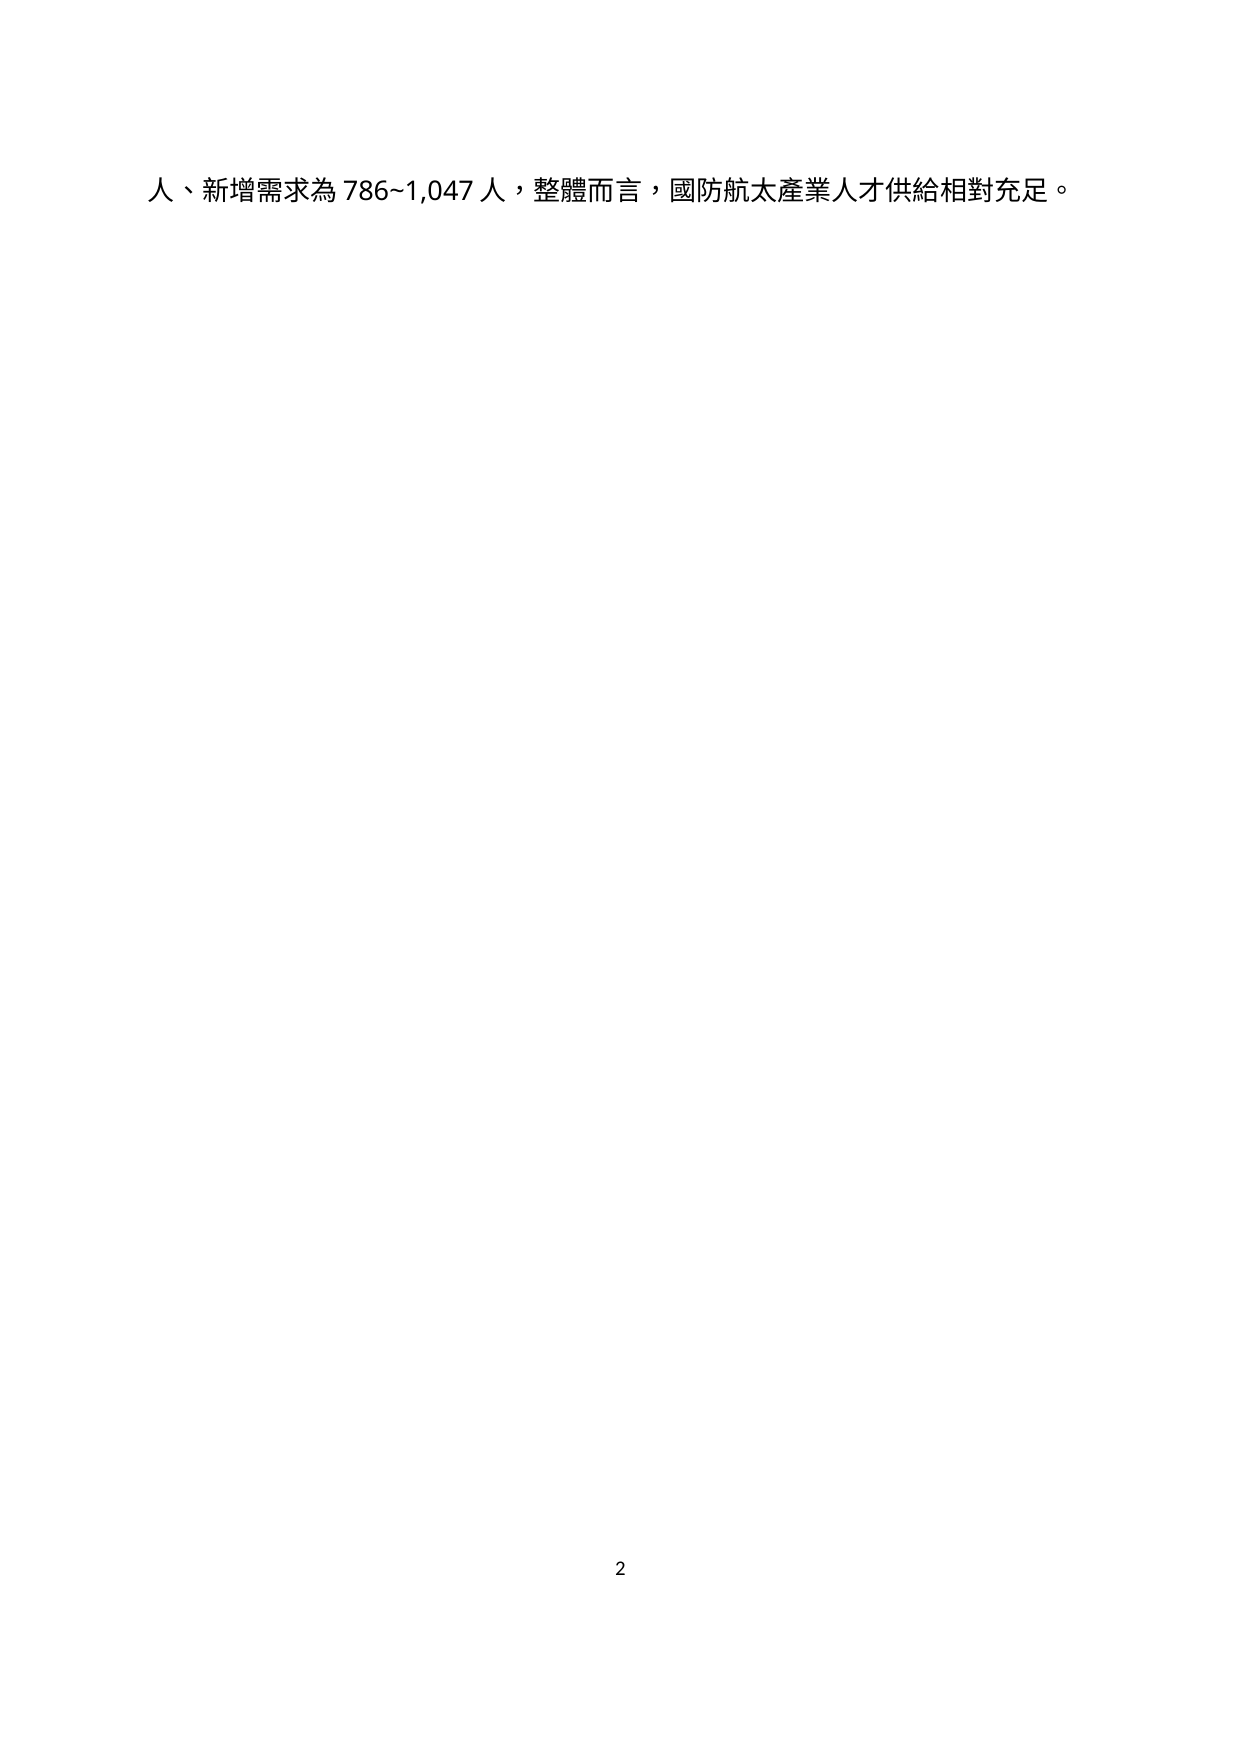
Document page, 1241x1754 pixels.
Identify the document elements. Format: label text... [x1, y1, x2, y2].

text 人、新增需求為786~1,047人，整體而言，國防航太產業人才供給相對充足。 [148, 164, 1092, 210]
